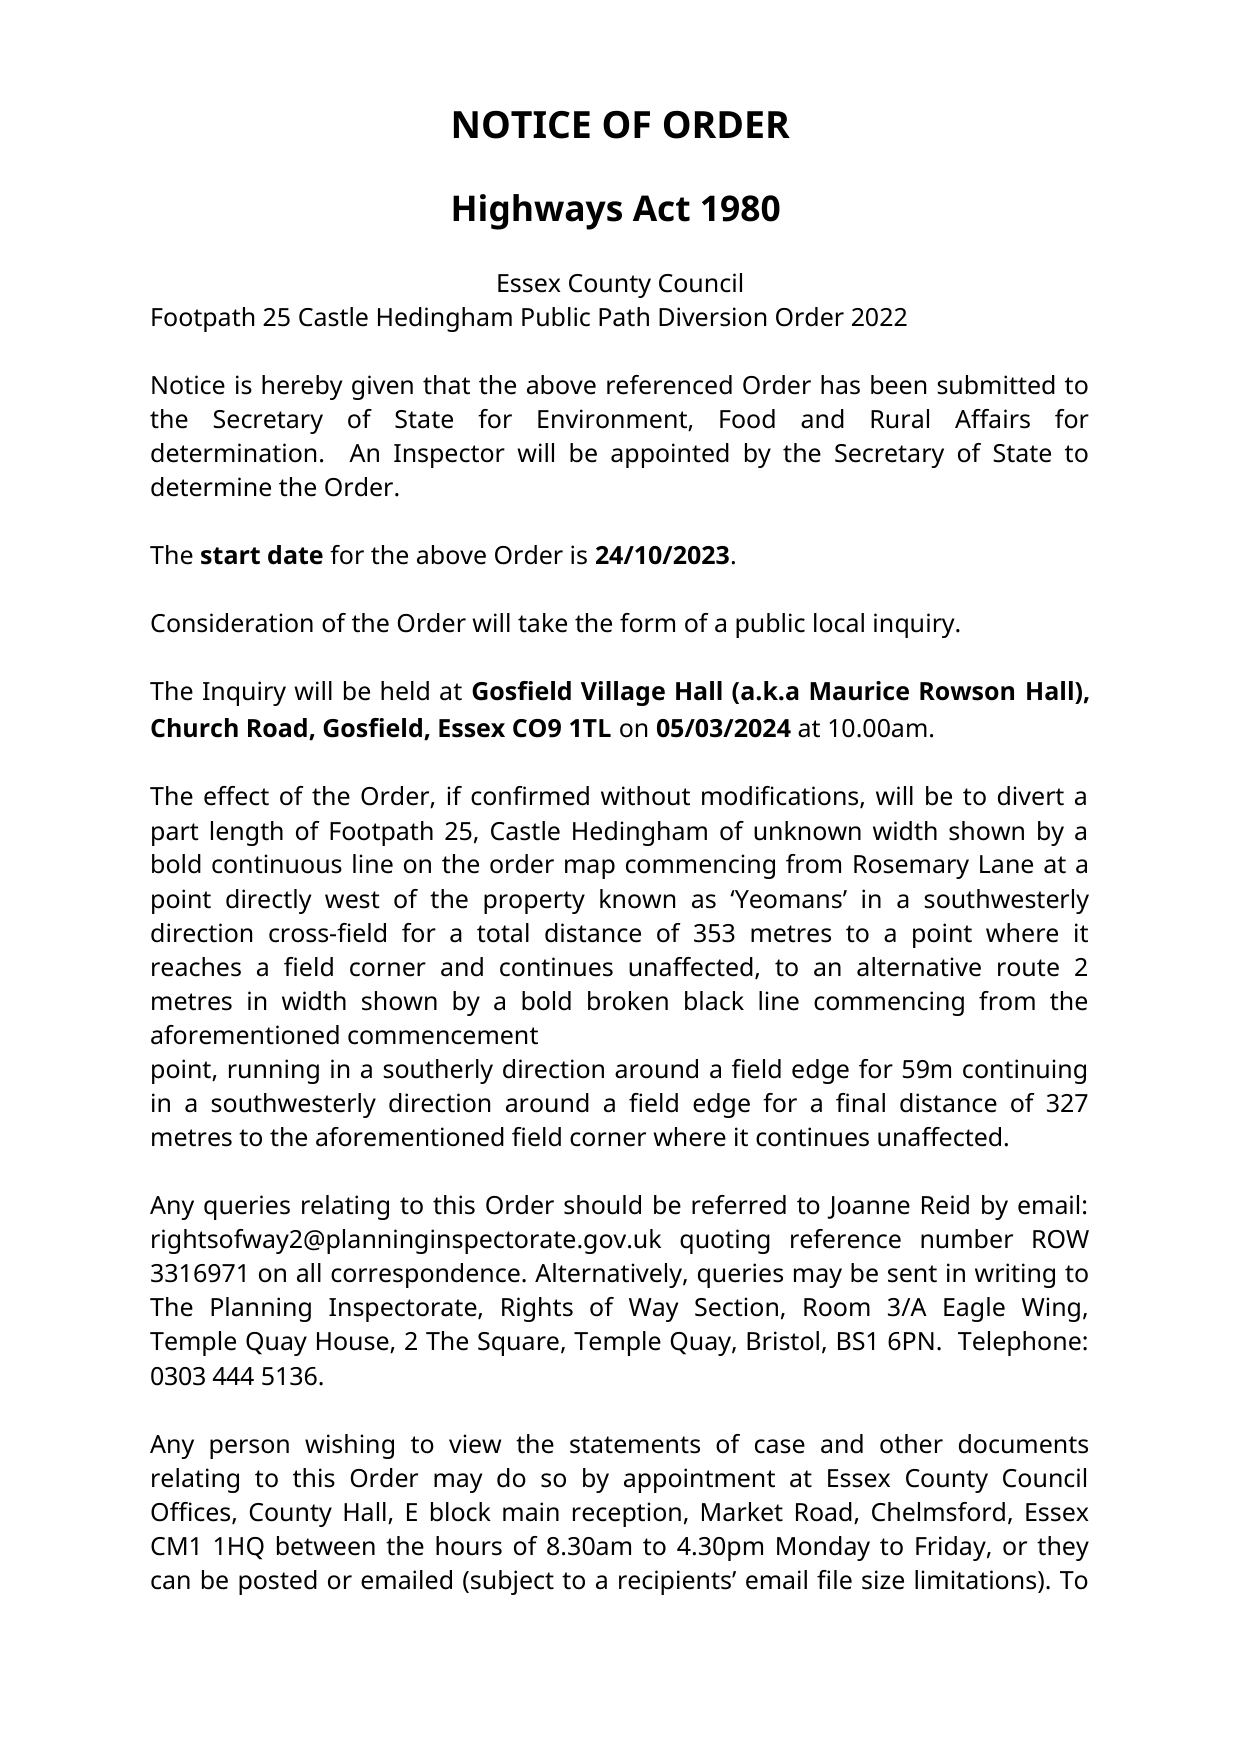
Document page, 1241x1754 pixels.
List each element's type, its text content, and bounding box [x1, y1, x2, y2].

text Notice is hereby given that the above referenced Order has been submitted to the Secretary of State for Environment, Food and Rural Affairs for determination. An Inspector will be appointed by the Secretary of State to determine the Order. [150, 367, 1090, 504]
text The start date for the above Order is 24/10/2023. [150, 538, 1090, 572]
text Any queries relating to this Order should be referred to Joanne Reid by email: rightsofway2@planninginspectorate.gov.uk quoting reference number ROW 3316971 on all correspondence. Alternatively, queries may be sent in writing to The Planning Inspectorate, Rights of Way Section, Room 3/A Eagle Wing, Temple Quay House, 2 The Square, Temple Quay, Bristol, BS1 6PN. Telephone: 0303 444 5136. [150, 1188, 1090, 1392]
text point, running in a southerly direction around a field edge for 59m continuing in a southwesterly direction around a field edge for a final distance of 327 metres to the aforementioned field corner where it continues unaffected. [150, 1052, 1090, 1154]
text Highways Act 1980 [150, 183, 1090, 231]
text The effect of the Order, if confirmed without modifications, will be to divert a part length of Footpath 25, Castle Hedingham of unknown width shown by a bold continuous line on the order map commencing from Rosemary Lane at a point directly west of the property known as ‘Yeomans’ in a southwesterly direction cross-field for a total distance of 353 metres to a point where it reaches a field corner and continues unaffected, to an alternative route 2 metres in width shown by a bold broken black line commencing from the aforementioned commencement [150, 779, 1090, 1052]
text Consideration of the Order will take the form of a public local inquiry. [150, 606, 1090, 640]
text Essex County Council [150, 265, 1090, 299]
text Any person wishing to view the statements of case and other documents relating to this Order may do so by appointment at Essex County Council Offices, County Hall, E block main reception, Market Road, Chelmsford, Essex CM1 1HQ between the hours of 8.30am to 4.30pm Monday to Friday, or they can be posted or emailed (subject to a recipients’ email file size limitations). To [150, 1426, 1090, 1597]
text The Inquiry will be held at Gosfield Village Hall (a.k.a Maurice Rowson Hall), Church Road, Gosfield, Essex CO9 1TL on 05/03/2024 at 10.00am. [150, 674, 1090, 745]
text NOTICE OF ORDER [150, 98, 1090, 149]
text Footpath 25 Castle Hedingham Public Path Diversion Order 2022 [150, 299, 1090, 333]
